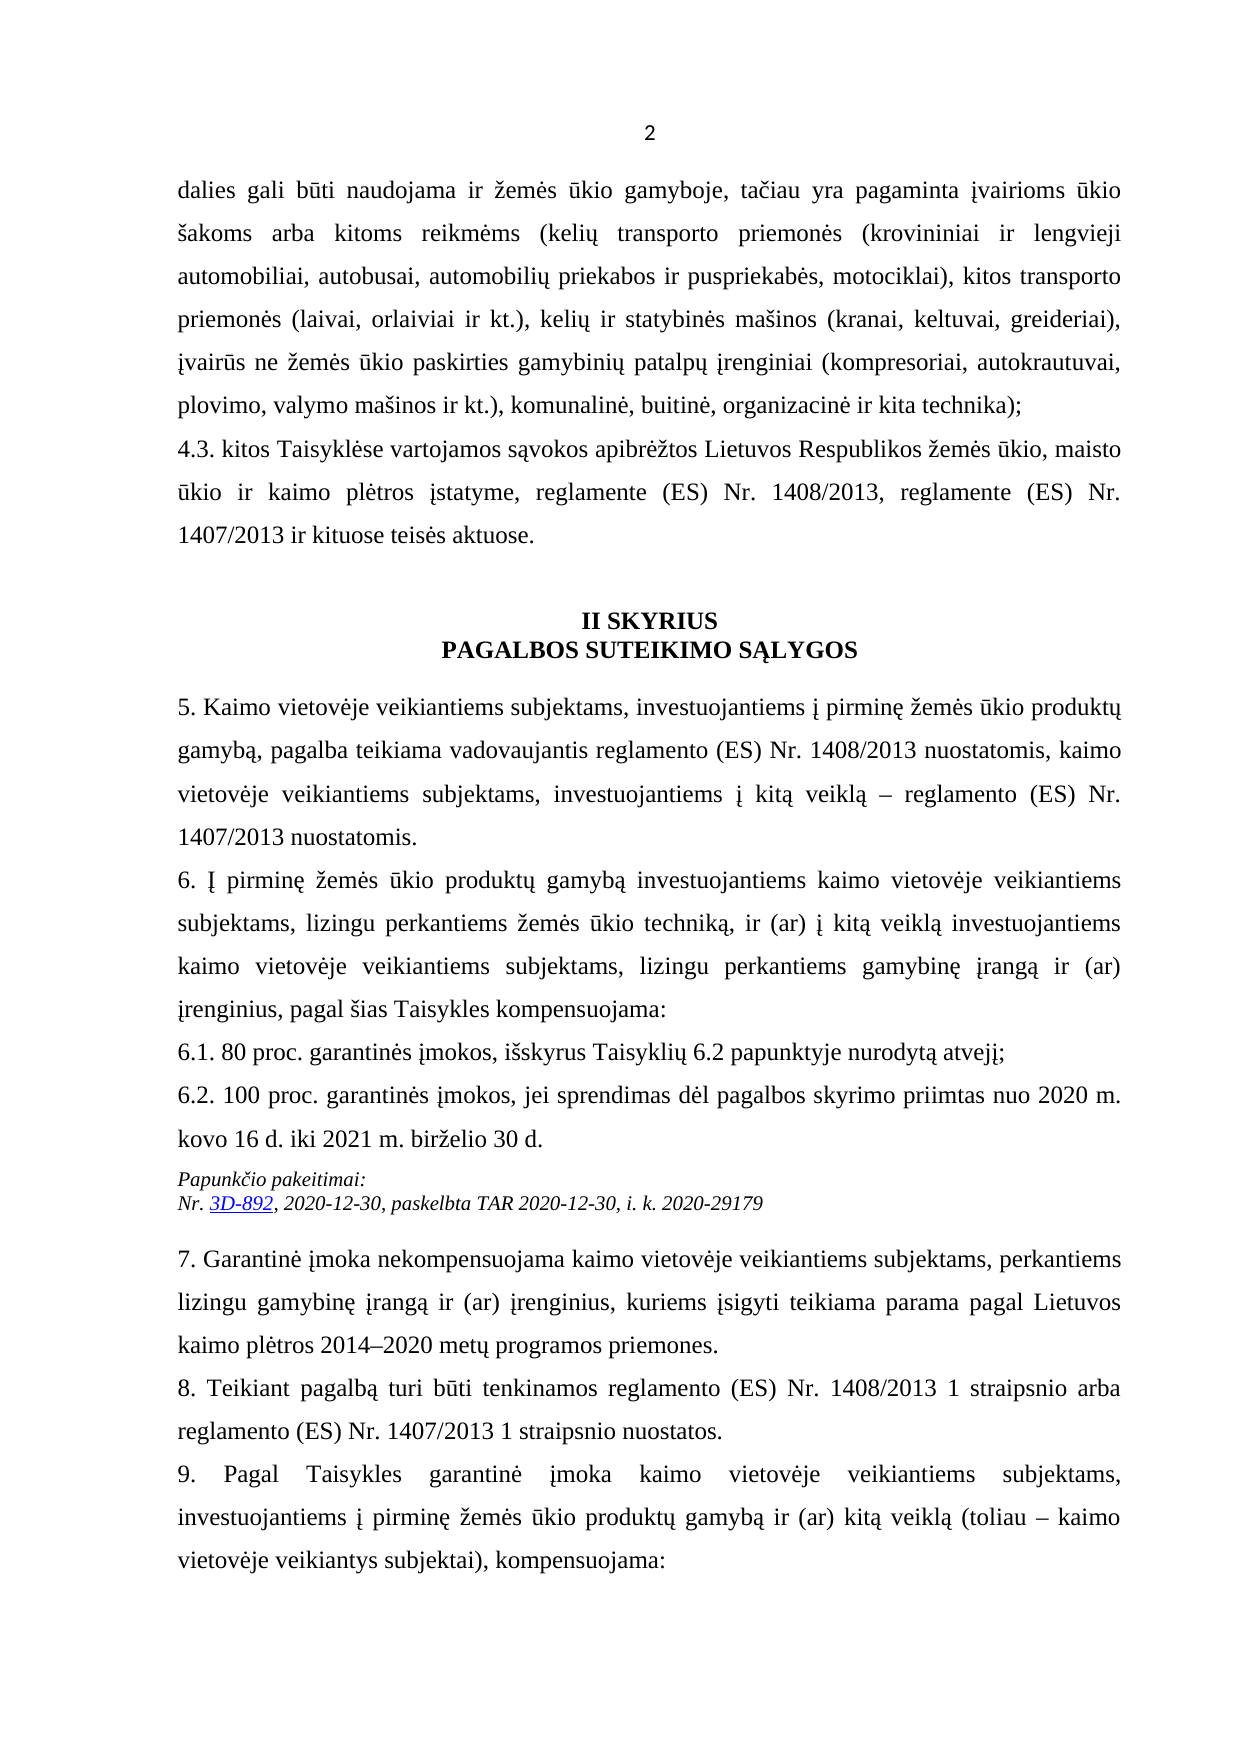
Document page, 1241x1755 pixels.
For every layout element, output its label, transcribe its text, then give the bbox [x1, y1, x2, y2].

text 8. Teikiant pagalbą turi būti tenkinamos reglamento (ES) Nr. 1408/2013 1 straipsnio arba reglamento (ES) Nr. 1407/2013 1 straipsnio nuostatos. [177, 1373, 1122, 1445]
text 6.1. 80 proc. garantinės įmokos, išskyrus Taisyklių 6.2 papunktyje nurodytą atvejį; [177, 1037, 1122, 1066]
text PAGALBOS SUTEIKIMO SĄLYGOS [177, 635, 1122, 664]
text dalies gali būti naudojama ir žemės ūkio gamyboje, tačiau yra pagaminta įvairioms ūkio šakoms arba kitoms reikmėms (kelių transporto priemonės (krovininiai ir lengvieji automobiliai, autobusai, automobilių priekabos ir puspriekabės, motociklai), kitos transporto priemonės (laivai, orlaiviai ir kt.), kelių ir statybinės mašinos (kranai, keltuvai, greideriai), įvairūs ne žemės ūkio paskirties gamybinių patalpų įrenginiai (kompresoriai, autokrautuvai, plovimo, valymo mašinos ir kt.), komunalinė, buitinė, organizacinė ir kita technika); [177, 175, 1122, 419]
text Nr. 3D-892, 2020-12-30, paskelbta TAR 2020-12-30, i. k. 2020-29179 [177, 1191, 1122, 1215]
text II SKYRIUS [177, 606, 1122, 635]
text 9. Pagal Taisykles garantinė įmoka kaimo vietovėje veikiantiems subjektams, investuojantiems į pirminę žemės ūkio produktų gamybą ir (ar) kitą veiklą (toliau – kaimo vietovėje veikiantys subjektai), kompensuojama: [177, 1459, 1122, 1574]
text 4.3. kitos Taisyklėse vartojamos sąvokos apibrėžtos Lietuvos Respublikos žemės ūkio, maisto ūkio ir kaimo plėtros įstatyme, reglamente (ES) Nr. 1408/2013, reglamente (ES) Nr. 1407/2013 ir kituose teisės aktuose. [177, 434, 1122, 549]
text 6.2. 100 proc. garantinės įmokos, jei sprendimas dėl pagalbos skyrimo priimtas nuo 2020 m. kovo 16 d. iki 2021 m. birželio 30 d. [177, 1081, 1122, 1152]
text 7. Garantinė įmoka nekompensuojama kaimo vietovėje veikiantiems subjektams, perkantiems lizingu gamybinę įrangą ir (ar) įrenginius, kuriems įsigyti teikiama parama pagal Lietuvos kaimo plėtros 2014–2020 metų programos priemones. [177, 1244, 1122, 1359]
text 6. Į pirminę žemės ūkio produktų gamybą investuojantiems kaimo vietovėje veikiantiems subjektams, lizingu perkantiems žemės ūkio techniką, ir (ar) į kitą veiklą investuojantiems kaimo vietovėje veikiantiems subjektams, lizingu perkantiems gamybinę įrangą ir (ar) įrenginius, pagal šias Taisykles kompensuojama: [177, 865, 1122, 1023]
text 5. Kaimo vietovėje veikiantiems subjektams, investuojantiems į pirminę žemės ūkio produktų gamybą, pagalba teikiama vadovaujantis reglamento (ES) Nr. 1408/2013 nuostatomis, kaimo vietovėje veikiantiems subjektams, investuojantiems į kitą veiklą – reglamento (ES) Nr. 1407/2013 nuostatomis. [177, 692, 1122, 851]
text Papunkčio pakeitimai: [177, 1167, 1122, 1191]
